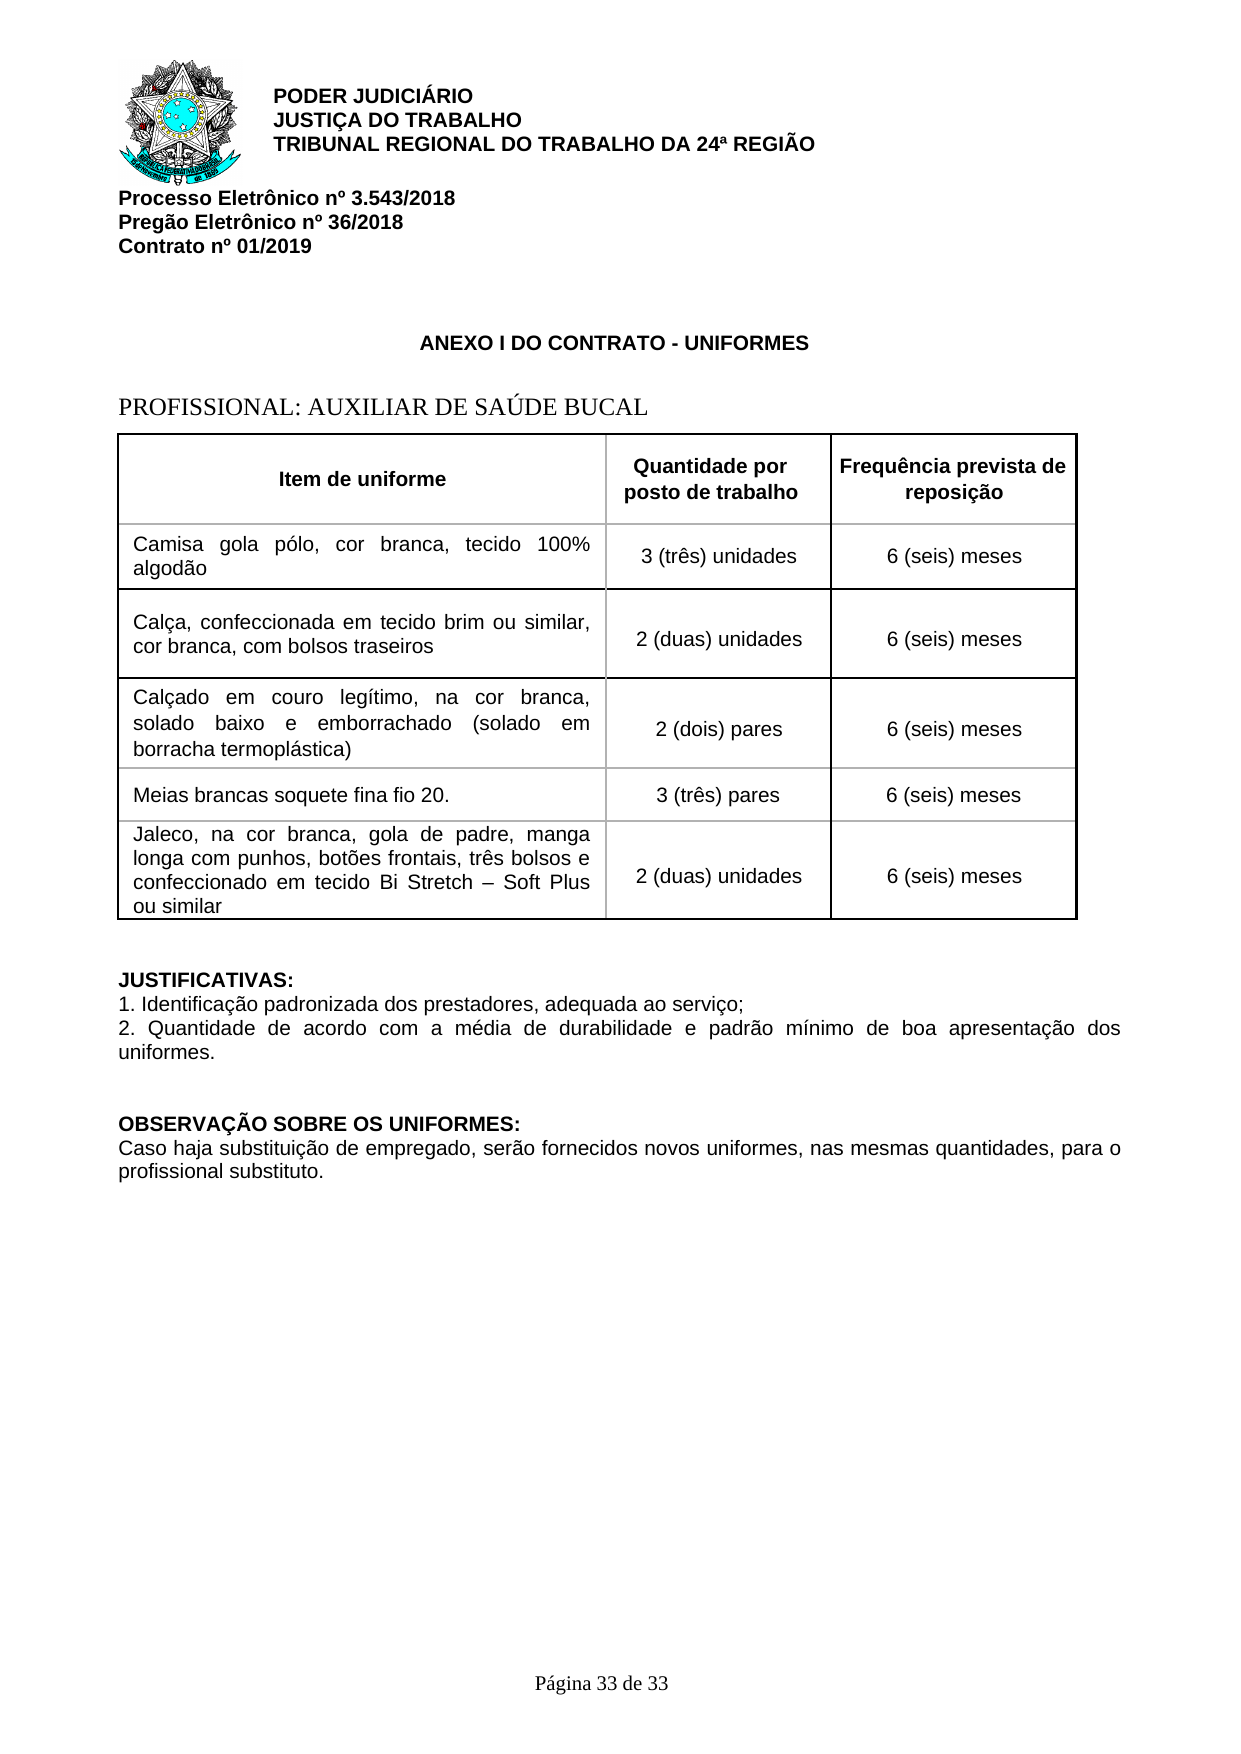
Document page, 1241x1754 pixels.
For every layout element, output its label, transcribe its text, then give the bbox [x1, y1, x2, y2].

text Caso haja substituição de empregado, serão fornecidos novos uniformes, nas mesmas quantidades, para o profissional substituto. [118, 1135, 1122, 1183]
table_header Quantidade por posto de trabalho [607, 435, 830, 523]
table_cell 2 (dois) pares [607, 679, 830, 767]
table_cell Calça, confeccionada em tecido brim ou similar, cor branca, com bolsos traseiros [119, 590, 605, 677]
subtitle PROFISSIONAL: AUXILIAR DE SAÚDE BUCAL [118, 392, 1110, 421]
picture [118, 59, 243, 186]
table_cell 6 (seis) meses [832, 679, 1075, 767]
table_cell Calçado em couro legítimo, na cor branca, solado baixo e emborrachado (solado em borracha termoplástica) [119, 679, 605, 767]
table_cell Meias brancas soquete fina fio 20. [119, 769, 605, 820]
subtitle ANEXO I DO CONTRATO - UNIFORMES [118, 330, 1110, 354]
table_cell 6 (seis) meses [832, 525, 1075, 587]
table_cell Jaleco, na cor branca, gola de padre, manga longa com punhos, botões frontais, três bolsos e confeccionado em tecido Bi Stretch – Soft Plus ou similar [119, 822, 605, 918]
text OBSERVAÇÃO SOBRE OS UNIFORMES: [118, 1111, 1122, 1135]
table_header Frequência prevista de reposição [832, 435, 1075, 523]
text 2. Quantidade de acordo com a média de durabilidade e padrão mínimo de boa apresentação dos uniformes. [118, 1016, 1122, 1063]
table_cell Camisa gola pólo, cor branca, tecido 100% algodão [119, 525, 605, 587]
table_cell 3 (três) pares [607, 769, 830, 820]
table_cell 2 (duas) unidades [607, 590, 830, 677]
table_cell 6 (seis) meses [832, 769, 1075, 820]
table_cell 6 (seis) meses [832, 822, 1075, 918]
table_cell 3 (três) unidades [607, 525, 830, 587]
table_cell 2 (duas) unidades [607, 822, 830, 918]
text 1. Identificação padronizada dos prestadores, adequada ao serviço; [118, 992, 1122, 1016]
table_cell 6 (seis) meses [832, 590, 1075, 677]
text JUSTIFICATIVAS: [118, 968, 1122, 992]
table_header Item de uniforme [119, 435, 605, 523]
